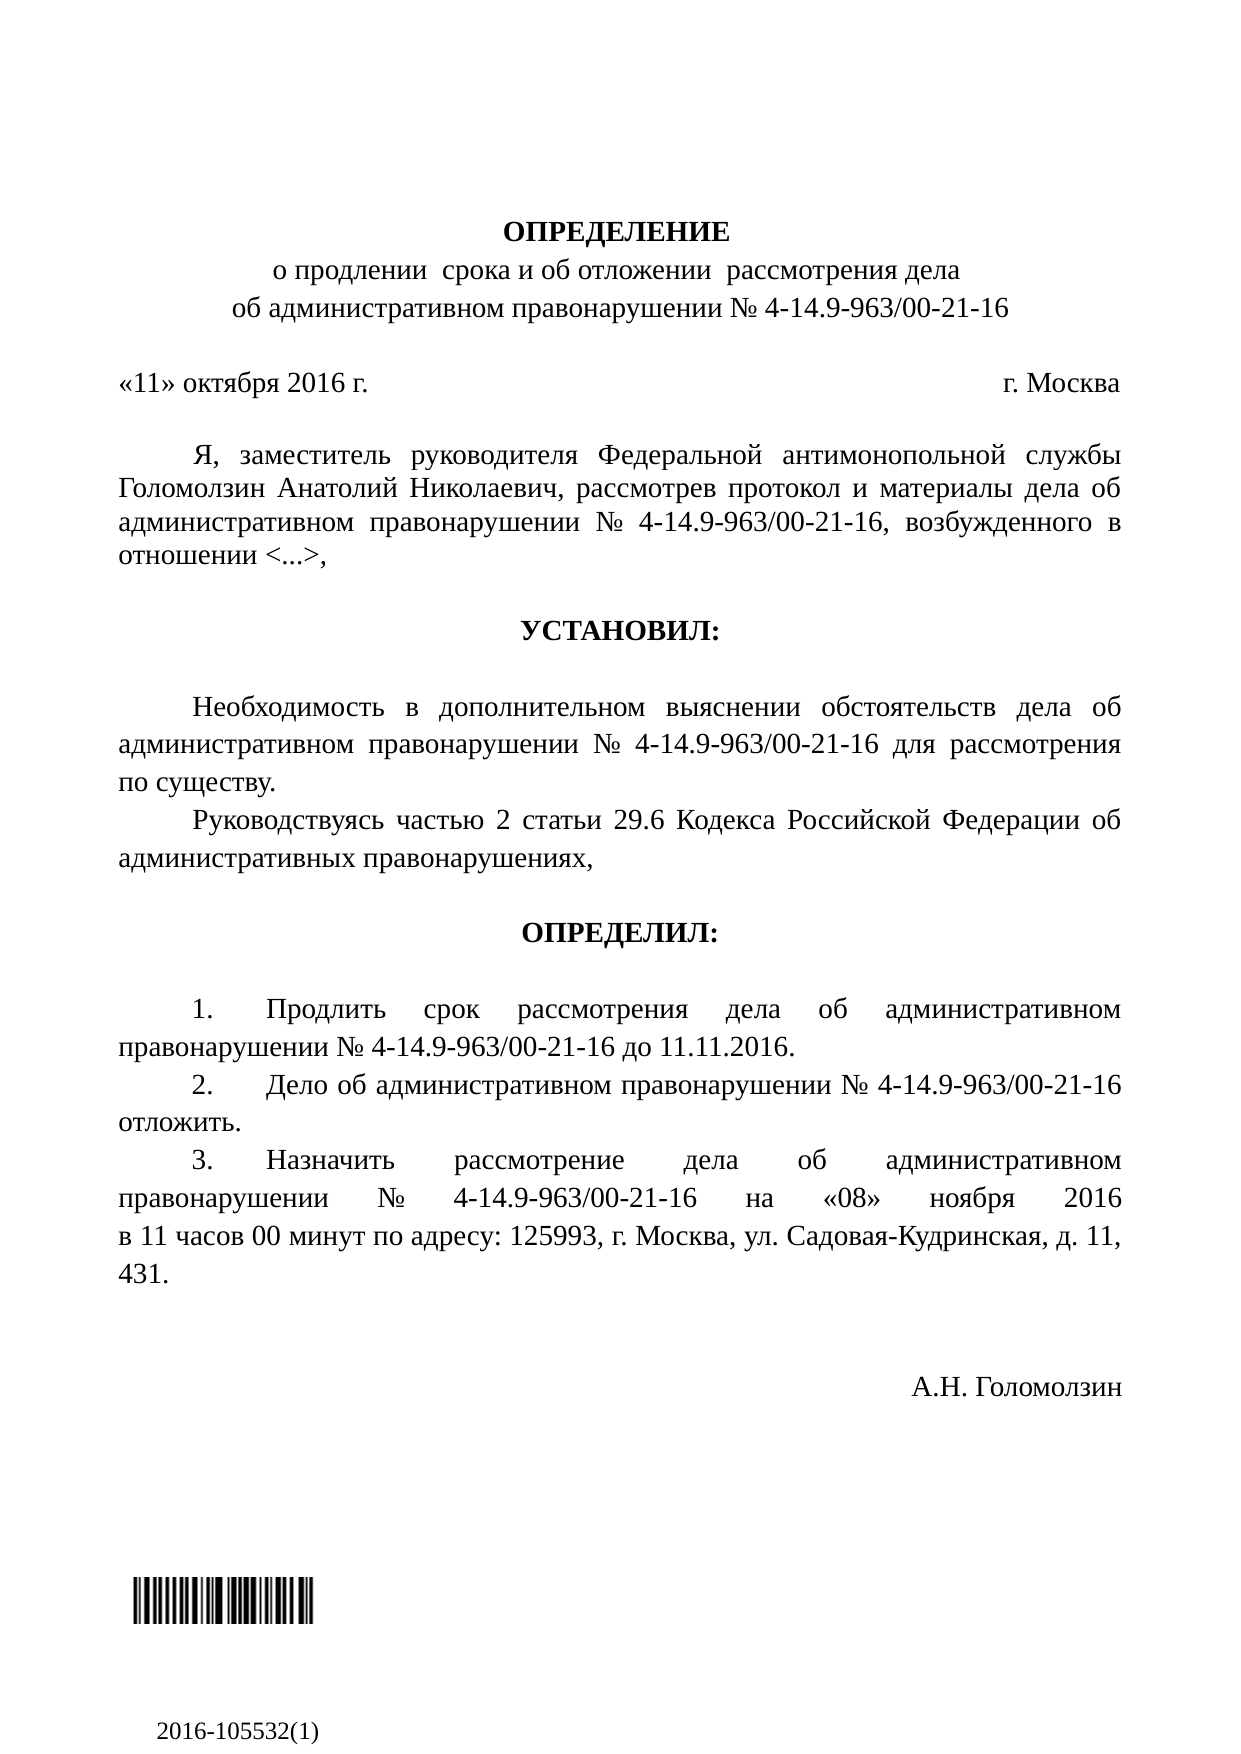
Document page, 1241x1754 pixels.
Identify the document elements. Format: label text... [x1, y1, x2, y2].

list Продлить срок рассмотрения дела об административном правонарушении № 4-14.9-963/00-21-16 до 11.11.2016. [118, 987, 1122, 1062]
list Назначить рассмотрение дела об административном правонарушении № 4-14.9-963/00-21-16 на «08» ноября 2016 в 11 часов 00 минут по адресу: 125993, г. Москва, ул. Садовая-Кудринская, д. 11, 431. [118, 1138, 1122, 1289]
text А.Н. Голомолзин [118, 1365, 1122, 1403]
picture [118, 1577, 331, 1624]
text Я, заместитель руководителя Федеральной антимонопольной службы Голомолзин Анатолий Николаевич, рассмотрев протокол и материалы дела об административном правонарушении № 4-14.9-963/00-21-16, возбужденного в отношении <...>, [118, 437, 1122, 571]
list Дело об административном правонарушении № 4-14.9-963/00-21-16 отложить. [118, 1062, 1122, 1138]
text об административном правонарушении № 4-14.9-963/00-21-16 [118, 286, 1122, 323]
text «11» октября 2016 г. г. Москва [118, 361, 1122, 399]
text ОПРЕДЕЛЕНИЕ [118, 210, 1122, 248]
text о продлении срока и об отложении рассмотрения дела [118, 248, 1122, 286]
text Руководствуясь частью 2 статьи 29.6 Кодекса Российской Федерации об административных правонарушениях, [118, 798, 1122, 873]
text Необходимость в дополнительном выяснении обстоятельств дела об административном правонарушении № 4-14.9-963/00-21-16 для рассмотрения по существу. [118, 684, 1122, 798]
text ОПРЕДЕЛИЛ: [118, 911, 1122, 949]
text УСТАНОВИЛ: [118, 609, 1122, 647]
